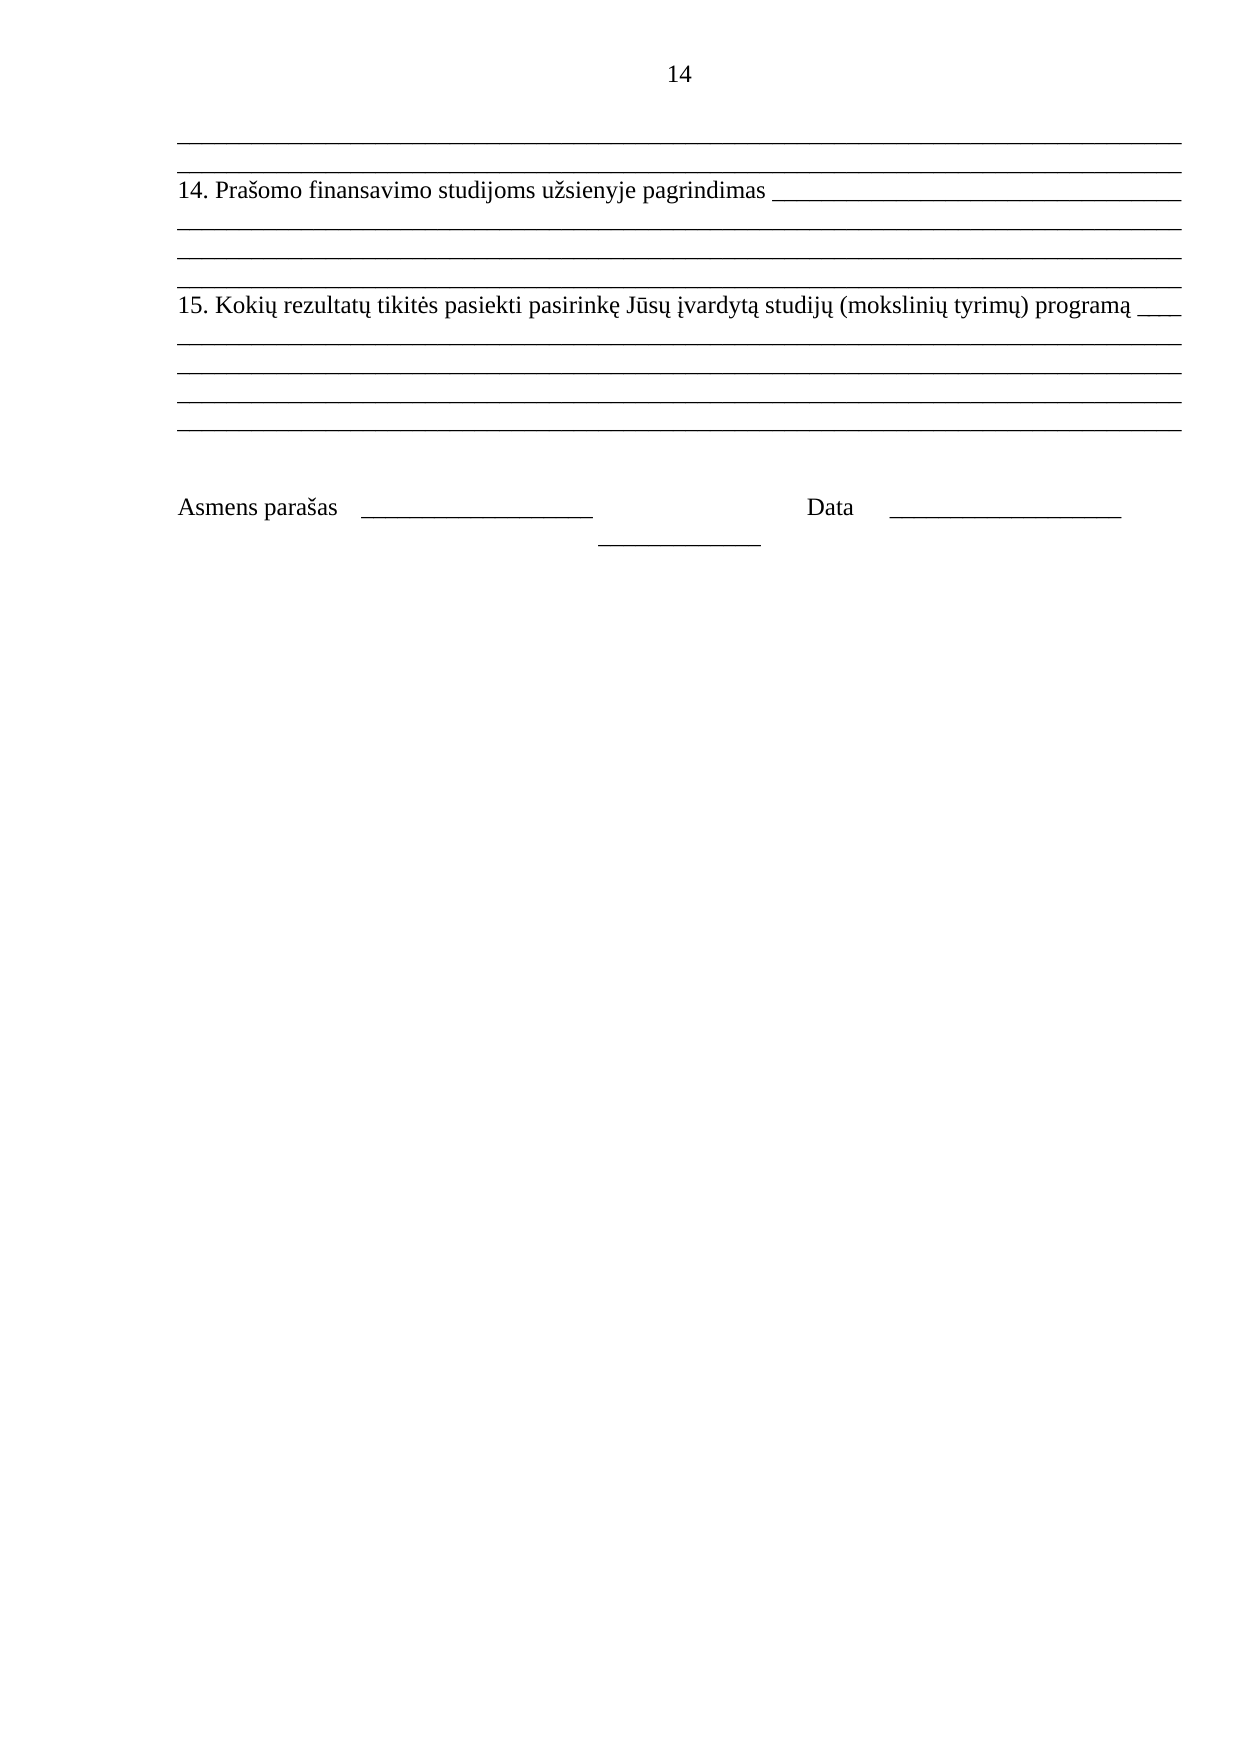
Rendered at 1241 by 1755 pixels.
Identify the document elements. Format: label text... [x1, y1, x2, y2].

text 15. Kokių rezultatų tikitės pasiekti pasirinkę Jūsų įvardytą studijų (mokslinių tyrimų) programą [177, 291, 1181, 319]
text Asmens parašas Data [177, 492, 1181, 521]
text 14. Prašomo finansavimo studijoms užsienyje pagrindimas [177, 176, 1181, 204]
text _____________ [177, 521, 1181, 549]
